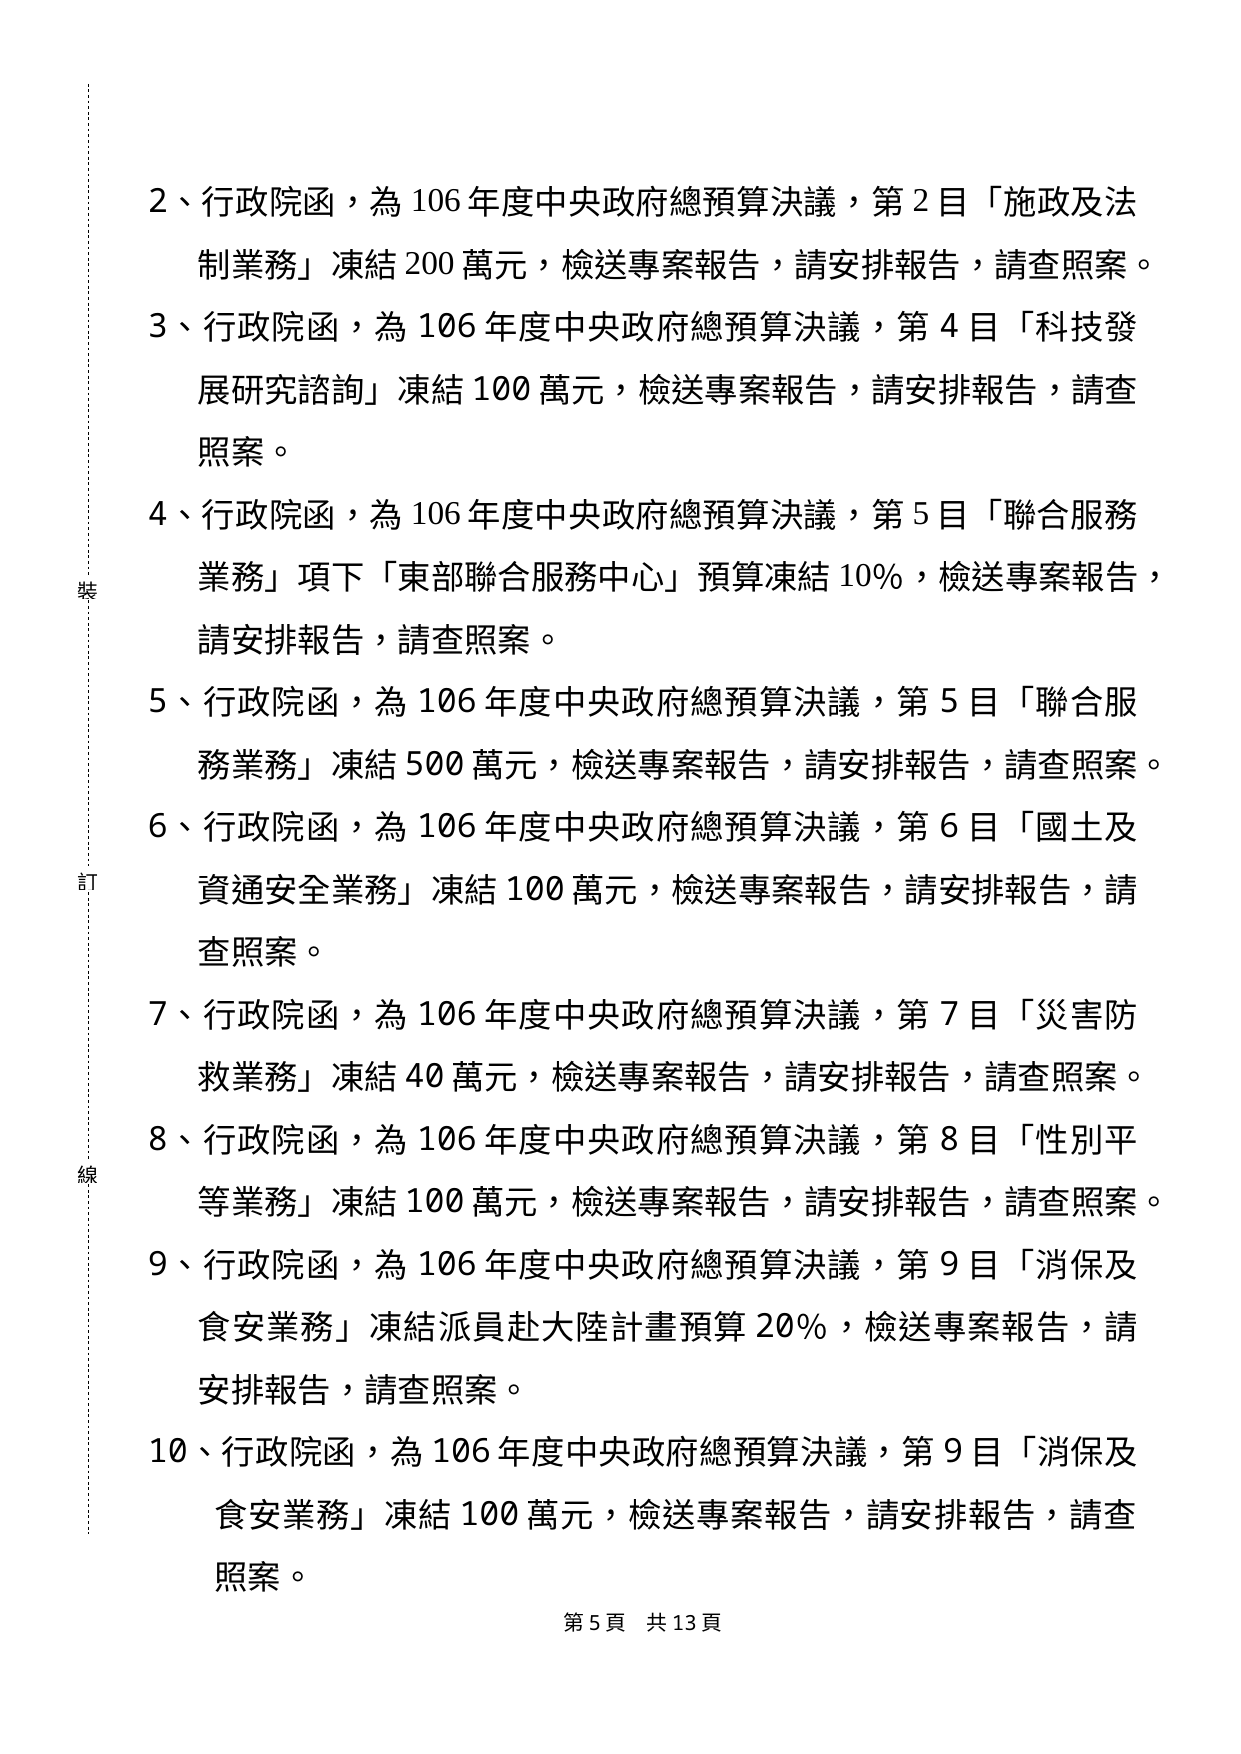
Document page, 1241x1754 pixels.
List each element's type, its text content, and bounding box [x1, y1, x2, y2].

text 3、行政院函，為106年度中央政府總預算決議，第4目「科技發展研究諮詢」凍結100萬元，檢送專案報告，請安排報告，請查照案。 [148, 283, 1138, 471]
text 4、行政院函，為106年度中央政府總預算決議，第5目「聯合服務業務」項下「東部聯合服務中心」預算凍結10％，檢送專案報告，請安排報告，請查照案。 [148, 471, 1138, 658]
text 10、行政院函，為106年度中央政府總預算決議，第9目「消保及食安業務」凍結100萬元，檢送專案報告，請安排報告，請查照案。 [148, 1408, 1138, 1596]
text 7、行政院函，為106年度中央政府總預算決議，第7目「災害防救業務」凍結40萬元，檢送專案報告，請安排報告，請查照案。 [148, 971, 1138, 1096]
text 2、行政院函，為106年度中央政府總預算決議，第2目「施政及法制業務」凍結200萬元，檢送專案報告，請安排報告，請查照案。 [148, 158, 1138, 283]
text 9、行政院函，為106年度中央政府總預算決議，第9目「消保及食安業務」凍結派員赴大陸計畫預算20％，檢送專案報告，請安排報告，請查照案。 [148, 1221, 1138, 1408]
text 6、行政院函，為106年度中央政府總預算決議，第6目「國土及資通安全業務」凍結100萬元，檢送專案報告，請安排報告，請查照案。 [148, 783, 1138, 971]
text 5、行政院函，為106年度中央政府總預算決議，第5目「聯合服務業務」凍結500萬元，檢送專案報告，請安排報告，請查照案。 [148, 658, 1138, 783]
text 8、行政院函，為106年度中央政府總預算決議，第8目「性別平等業務」凍結100萬元，檢送專案報告，請安排報告，請查照案。 [148, 1096, 1138, 1221]
